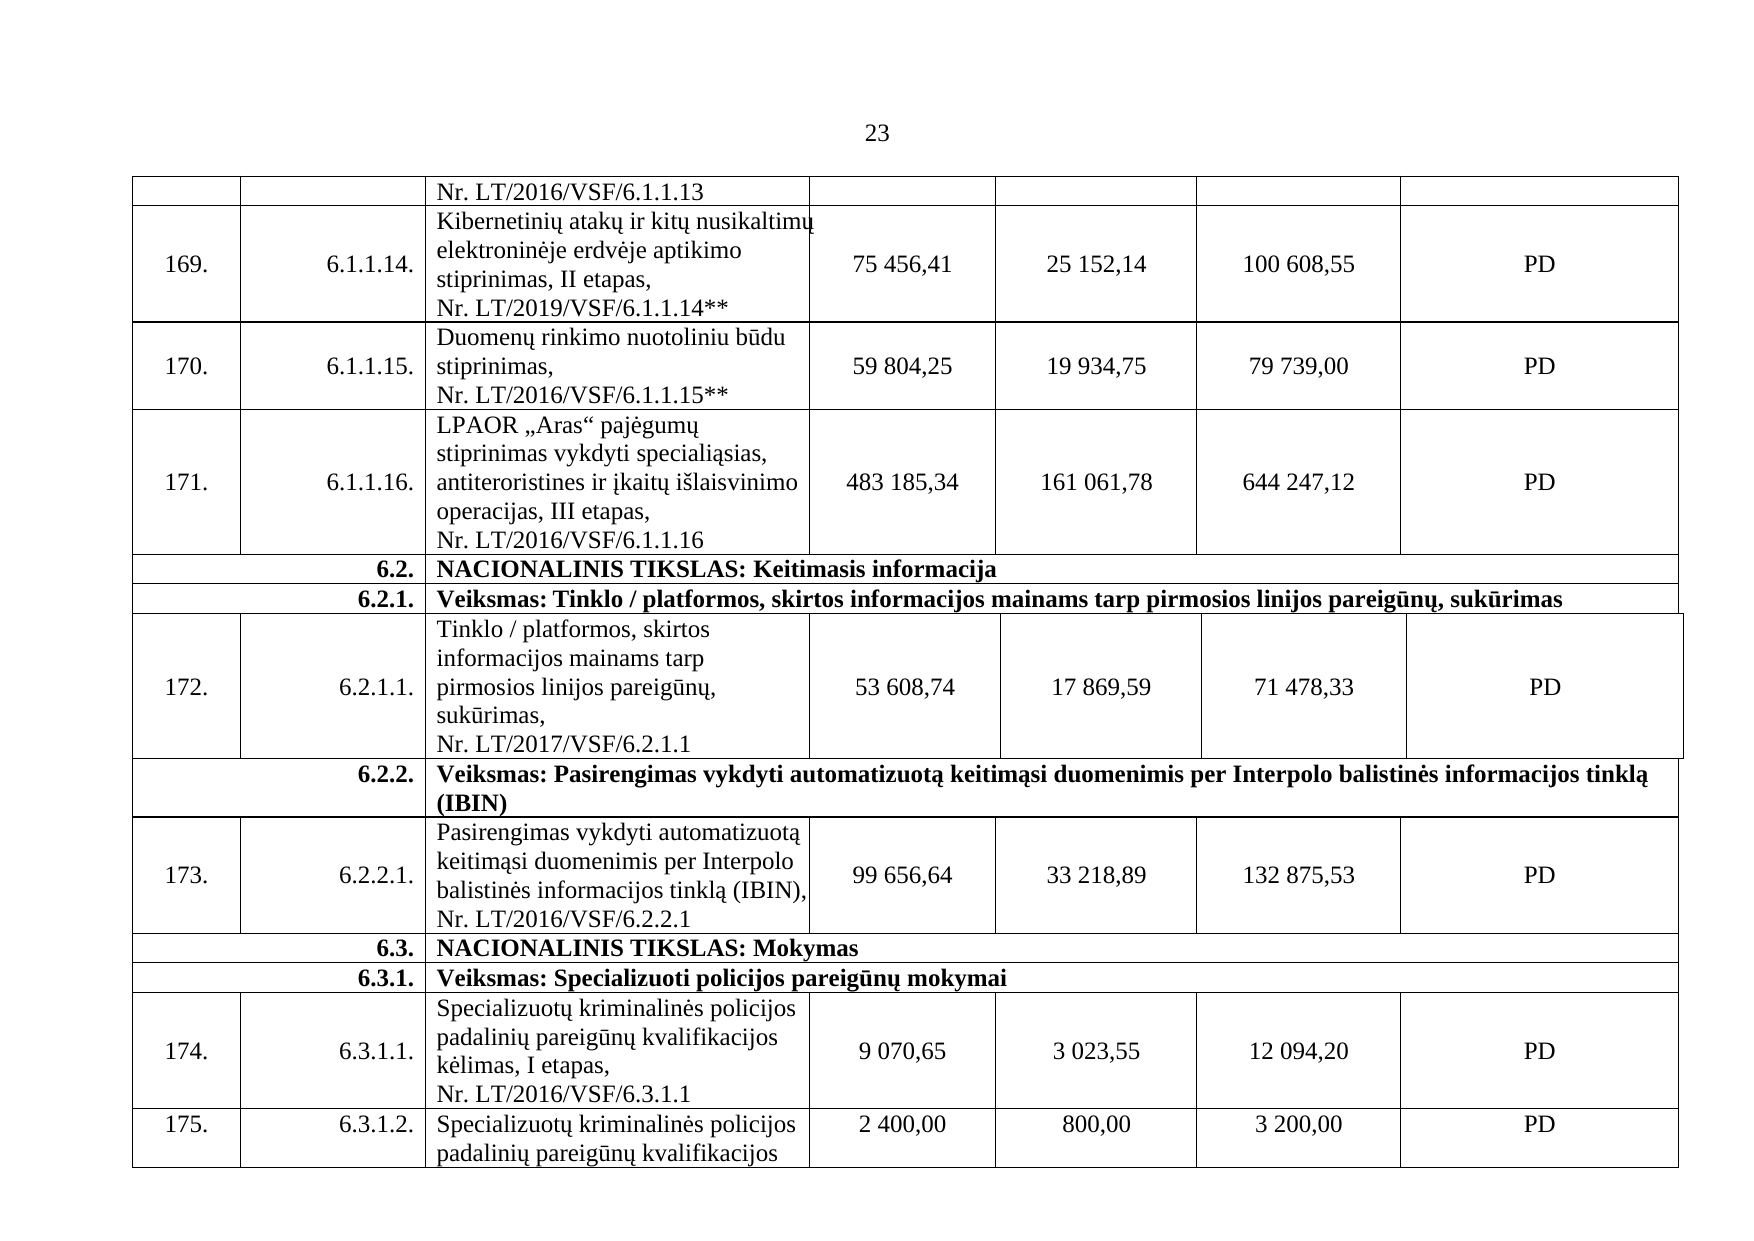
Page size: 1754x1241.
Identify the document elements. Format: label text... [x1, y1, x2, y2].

table_cell 3 023,55 [996, 993, 1196, 1108]
table_cell PD [1401, 1109, 1678, 1167]
table_cell 6.3.1.2. [241, 1109, 425, 1167]
table_cell LPAOR „Aras“ pajėgumų stiprinimas vykdyti specialiąsias, antiteroristines ir įkaitų išlaisvinimo operacijas, III etapas, Nr. LT/2016/VSF/6.1.1.16 [426, 410, 809, 553]
table_cell Veiksmas: Specializuoti policijos pareigūnų mokymai [426, 963, 1678, 992]
table_cell [241, 177, 425, 205]
table_cell 6.3. [133, 934, 425, 962]
table_cell [1197, 177, 1400, 205]
table_cell [133, 177, 240, 205]
table_cell 6.3.1.1. [241, 993, 425, 1108]
table_cell 132 875,53 [1197, 818, 1400, 932]
table_cell 2 400,00 [810, 1109, 995, 1167]
table_cell NACIONALINIS TIKSLAS: Mokymas [426, 934, 1678, 962]
table_cell 3 200,00 [1197, 1109, 1400, 1167]
table_cell [1679, 759, 1684, 816]
table_cell 161 061,78 [996, 410, 1196, 553]
table_cell 19 934,75 [996, 323, 1196, 409]
table_cell [1679, 409, 1684, 553]
table_cell PD [1401, 410, 1678, 553]
table_cell Pasirengimas vykdyti automatizuotą keitimąsi duomenimis per Interpolo balistinės informacijos tinklą (IBIN), Nr. LT/2016/VSF/6.2.2.1 [426, 818, 809, 932]
table_cell 32 310,22 [810, 177, 995, 205]
table_cell 79 739,00 [1197, 323, 1400, 409]
table_cell 6.2.1. [133, 584, 425, 613]
table_cell 172. [133, 614, 240, 758]
table_cell [1679, 962, 1684, 992]
table_cell Duomenų rinkimo nuotoliniu būdu stiprinimas, Nr. LT/2016/VSF/6.1.1.15** [426, 323, 809, 409]
table_cell 33 218,89 [996, 818, 1196, 932]
table_cell 6.2. [133, 555, 425, 583]
table_cell 17 869,59 [1001, 614, 1201, 758]
table_cell PD [1401, 323, 1678, 409]
table_cell 644 247,12 [1197, 410, 1400, 553]
table_cell 25 152,14 [996, 206, 1196, 321]
table_cell Kibernetinių atakų ir kitų nusikaltimų elektroninėje erdvėje aptikimo stiprinimas, II etapas, Nr. LT/2019/VSF/6.1.1.14** [426, 206, 809, 321]
table_cell PD [1401, 993, 1678, 1108]
table_cell 6.3.1. [133, 963, 425, 992]
table_cell 6.2.2.1. [241, 818, 425, 932]
table_cell NACIONALINIS TIKSLAS: Keitimasis informacija [426, 555, 1678, 583]
table_cell Veiksmas: Tinklo / platformos, skirtos informacijos mainams tarp pirmosios linijos pareigūnų, sukūrimas [426, 584, 1678, 613]
table_cell 483 185,34 [810, 410, 995, 553]
table_cell 6.2.2. [133, 759, 425, 816]
table_cell 9 070,65 [810, 993, 995, 1108]
table_cell [1679, 205, 1684, 321]
table_cell 174. [133, 993, 240, 1108]
table_cell Kibernetinių atakų ir kitų nusikaltimų elektroninėje erdvėje aptikimo stiprinimas, I etapas, Nr. LT/2016/VSF/6.1.1.13 [426, 177, 809, 205]
table_cell 59 804,25 [810, 323, 995, 409]
table_cell 100 608,55 [1197, 206, 1400, 321]
table_cell [1679, 583, 1684, 613]
table_cell [996, 177, 1196, 205]
table_cell [1679, 992, 1684, 1108]
table_cell 175. [133, 1109, 240, 1167]
table_cell [1679, 933, 1684, 962]
table_cell 99 656,64 [810, 818, 995, 932]
table_cell Tinklo / platformos, skirtos informacijos mainams tarp pirmosios linijos pareigūnų, sukūrimas, Nr. LT/2017/VSF/6.2.1.1 [426, 614, 809, 758]
table_cell [1401, 177, 1678, 205]
table_cell [1679, 816, 1684, 932]
table_cell 71 478,33 [1202, 614, 1406, 758]
table_cell 12 094,20 [1197, 993, 1400, 1108]
table_cell 6.1.1.14. [241, 206, 425, 321]
table_cell 800,00 [996, 1109, 1196, 1167]
table_cell 53 608,74 [810, 614, 1000, 758]
table_cell 6.1.1.16. [241, 410, 425, 553]
table_cell Veiksmas: Pasirengimas vykdyti automatizuotą keitimąsi duomenimis per Interpolo balistinės informacijos tinklą (IBIN) [426, 759, 1678, 816]
table_cell [1679, 1108, 1684, 1167]
table_cell PD [1407, 614, 1683, 758]
table_cell [1679, 321, 1684, 409]
table_cell Specializuotų kriminalinės policijos padalinių pareigūnų kvalifikacijos [426, 1109, 809, 1167]
table_cell 173. [133, 818, 240, 932]
table_cell PD [1401, 818, 1678, 932]
table_cell PD [1401, 206, 1678, 321]
table_cell 6.2.1.1. [241, 614, 425, 758]
table_cell 170. [133, 323, 240, 409]
table_cell 6.1.1.15. [241, 323, 425, 409]
table_cell 75 456,41 [810, 206, 995, 321]
table_cell 169. [133, 206, 240, 321]
table_cell [1679, 176, 1684, 205]
table_cell Specializuotų kriminalinės policijos padalinių pareigūnų kvalifikacijos kėlimas, I etapas, Nr. LT/2016/VSF/6.3.1.1 [426, 993, 809, 1108]
table_cell [1679, 554, 1684, 583]
table_cell 171. [133, 410, 240, 553]
